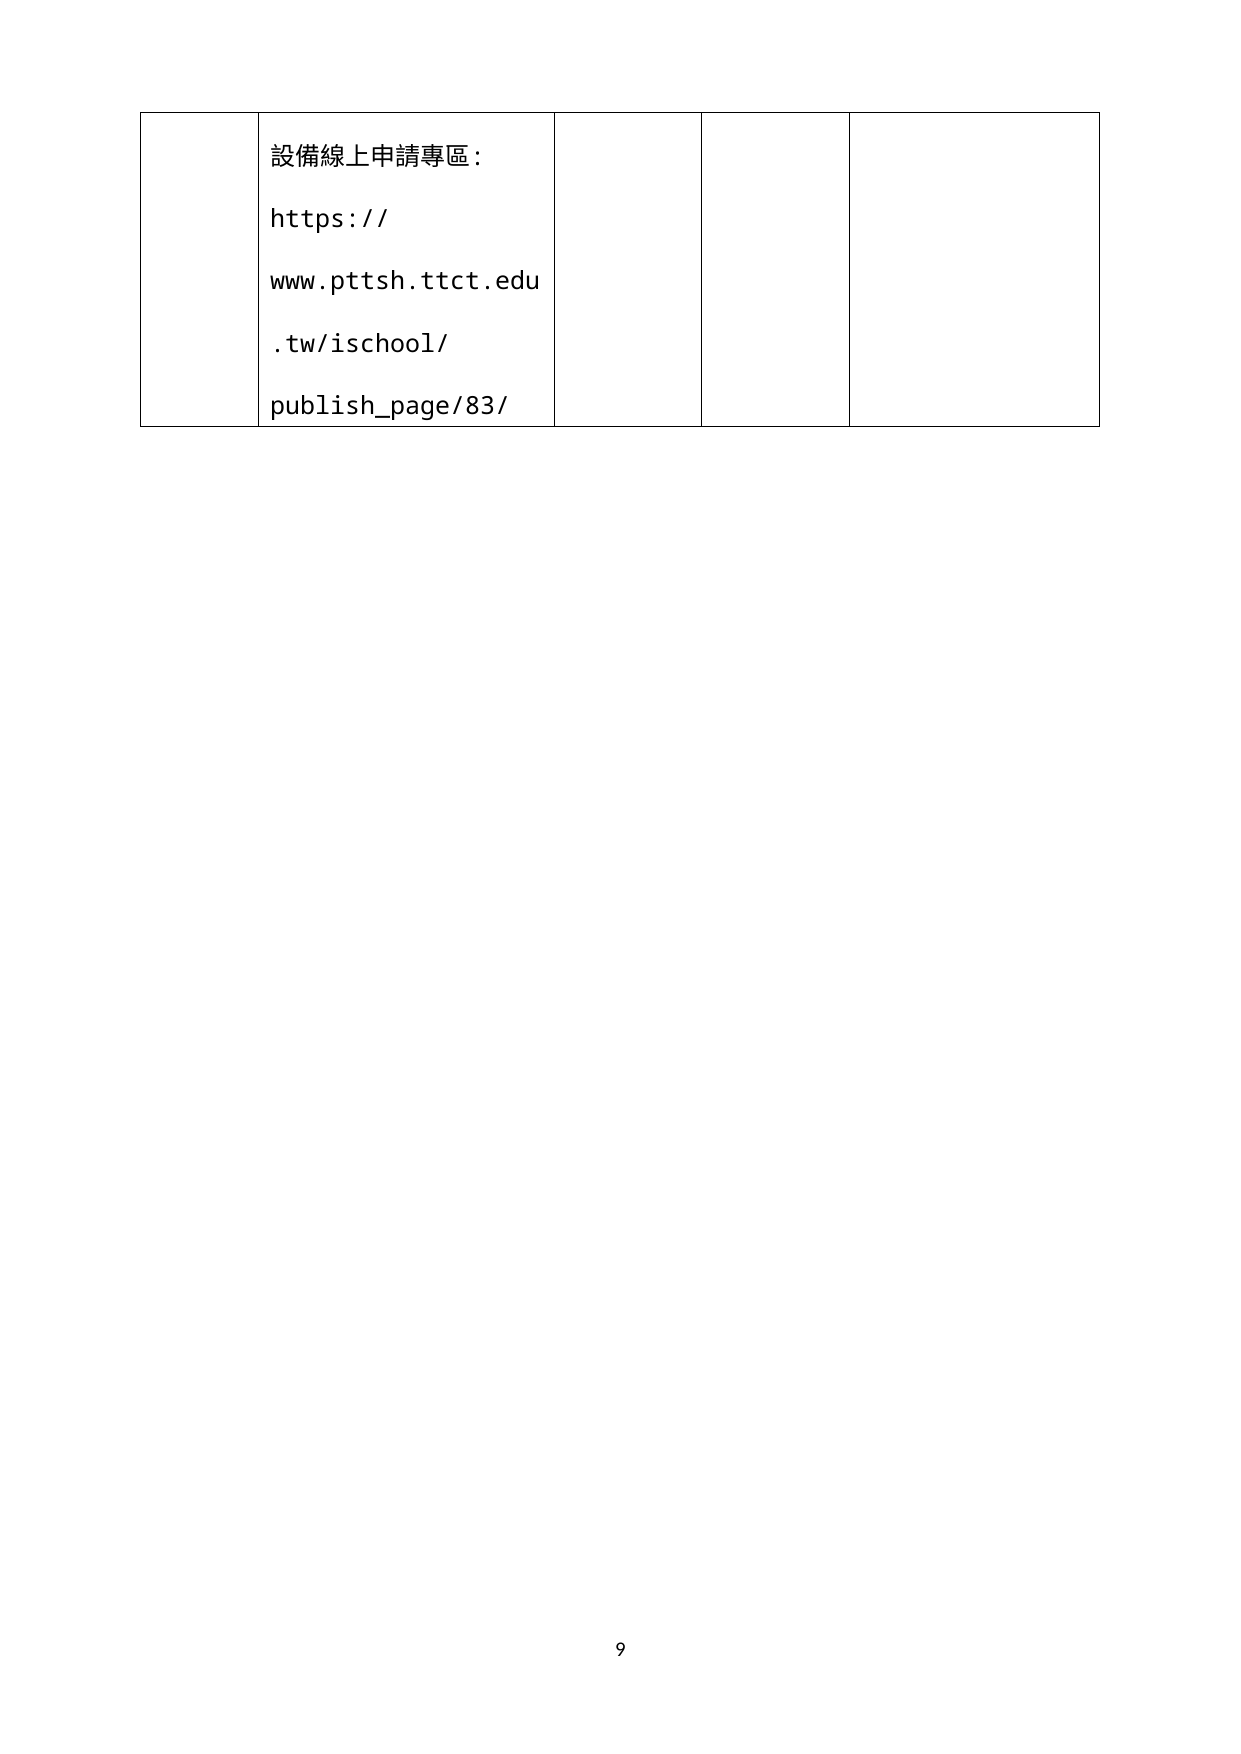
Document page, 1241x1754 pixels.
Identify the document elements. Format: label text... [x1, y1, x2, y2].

table_cell [702, 113, 849, 426]
table_cell [850, 113, 1099, 426]
table_cell 設備線上申請專區: https://www.pttsh.ttct.edu.tw/ischool/publish_page/83/ [259, 113, 554, 426]
table_cell [141, 113, 258, 426]
table_cell [555, 113, 701, 426]
